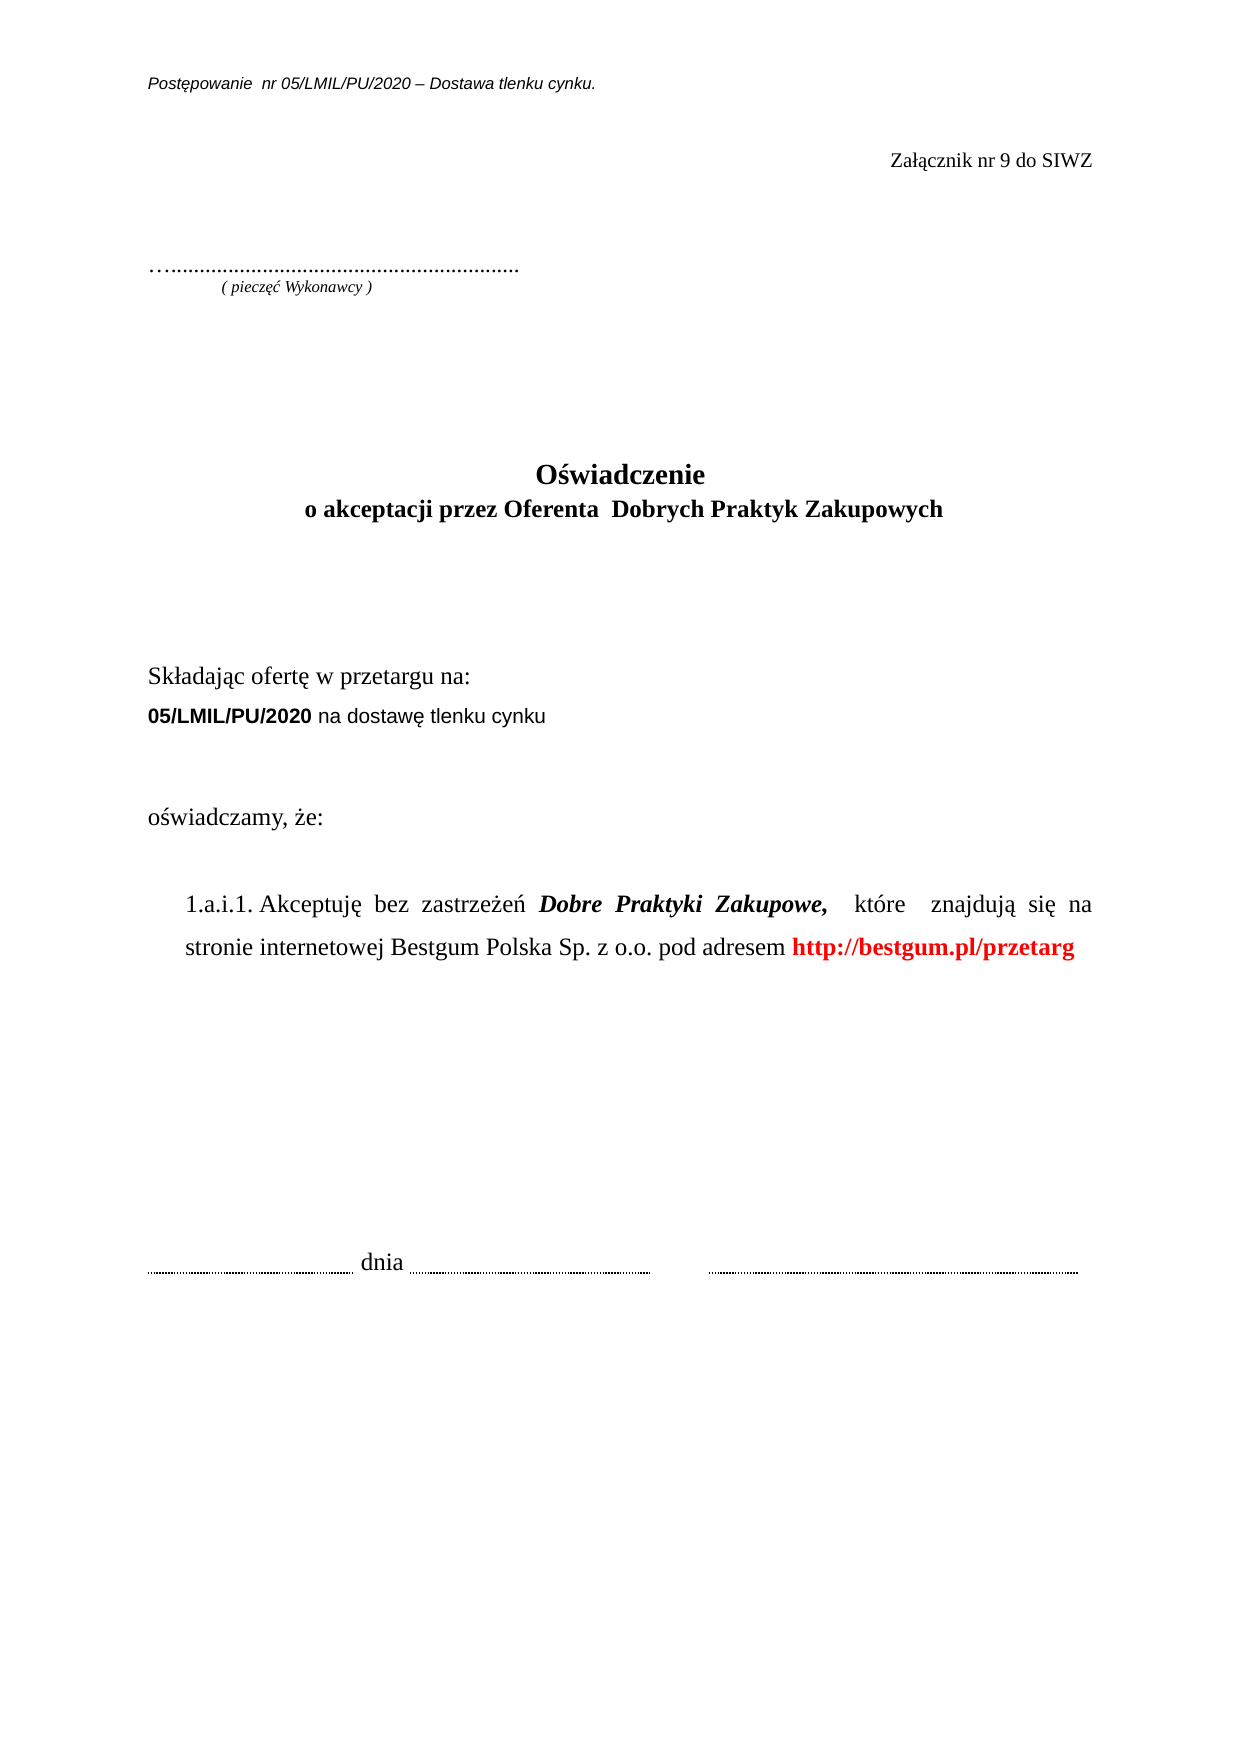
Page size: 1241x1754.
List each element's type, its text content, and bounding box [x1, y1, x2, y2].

text …............................................................. [148, 251, 1093, 277]
text o akceptacji przez Oferenta Dobrych Praktyk Zakupowych [148, 490, 1093, 524]
text oświadczamy, że: [148, 802, 1093, 831]
text Oświadczenie [148, 457, 1093, 490]
text Składając ofertę w przetargu na: [148, 661, 1093, 690]
text Załącznik nr 9 do SIWZ [148, 148, 1093, 172]
list Akceptuję bez zastrzeżeń Dobre Praktyki Zakupowe, które znajdują się na stronie internetowej Bestgum Polska Sp. z o.o. pod adresem http://bestgum.pl/przetarg [185, 889, 1093, 961]
text 05/LMIL/PU/2020 na dostawę tlenku cynku [148, 704, 1091, 728]
text dnia [148, 1247, 1093, 1276]
text ( pieczęć Wykonawcy ) [148, 277, 1093, 296]
